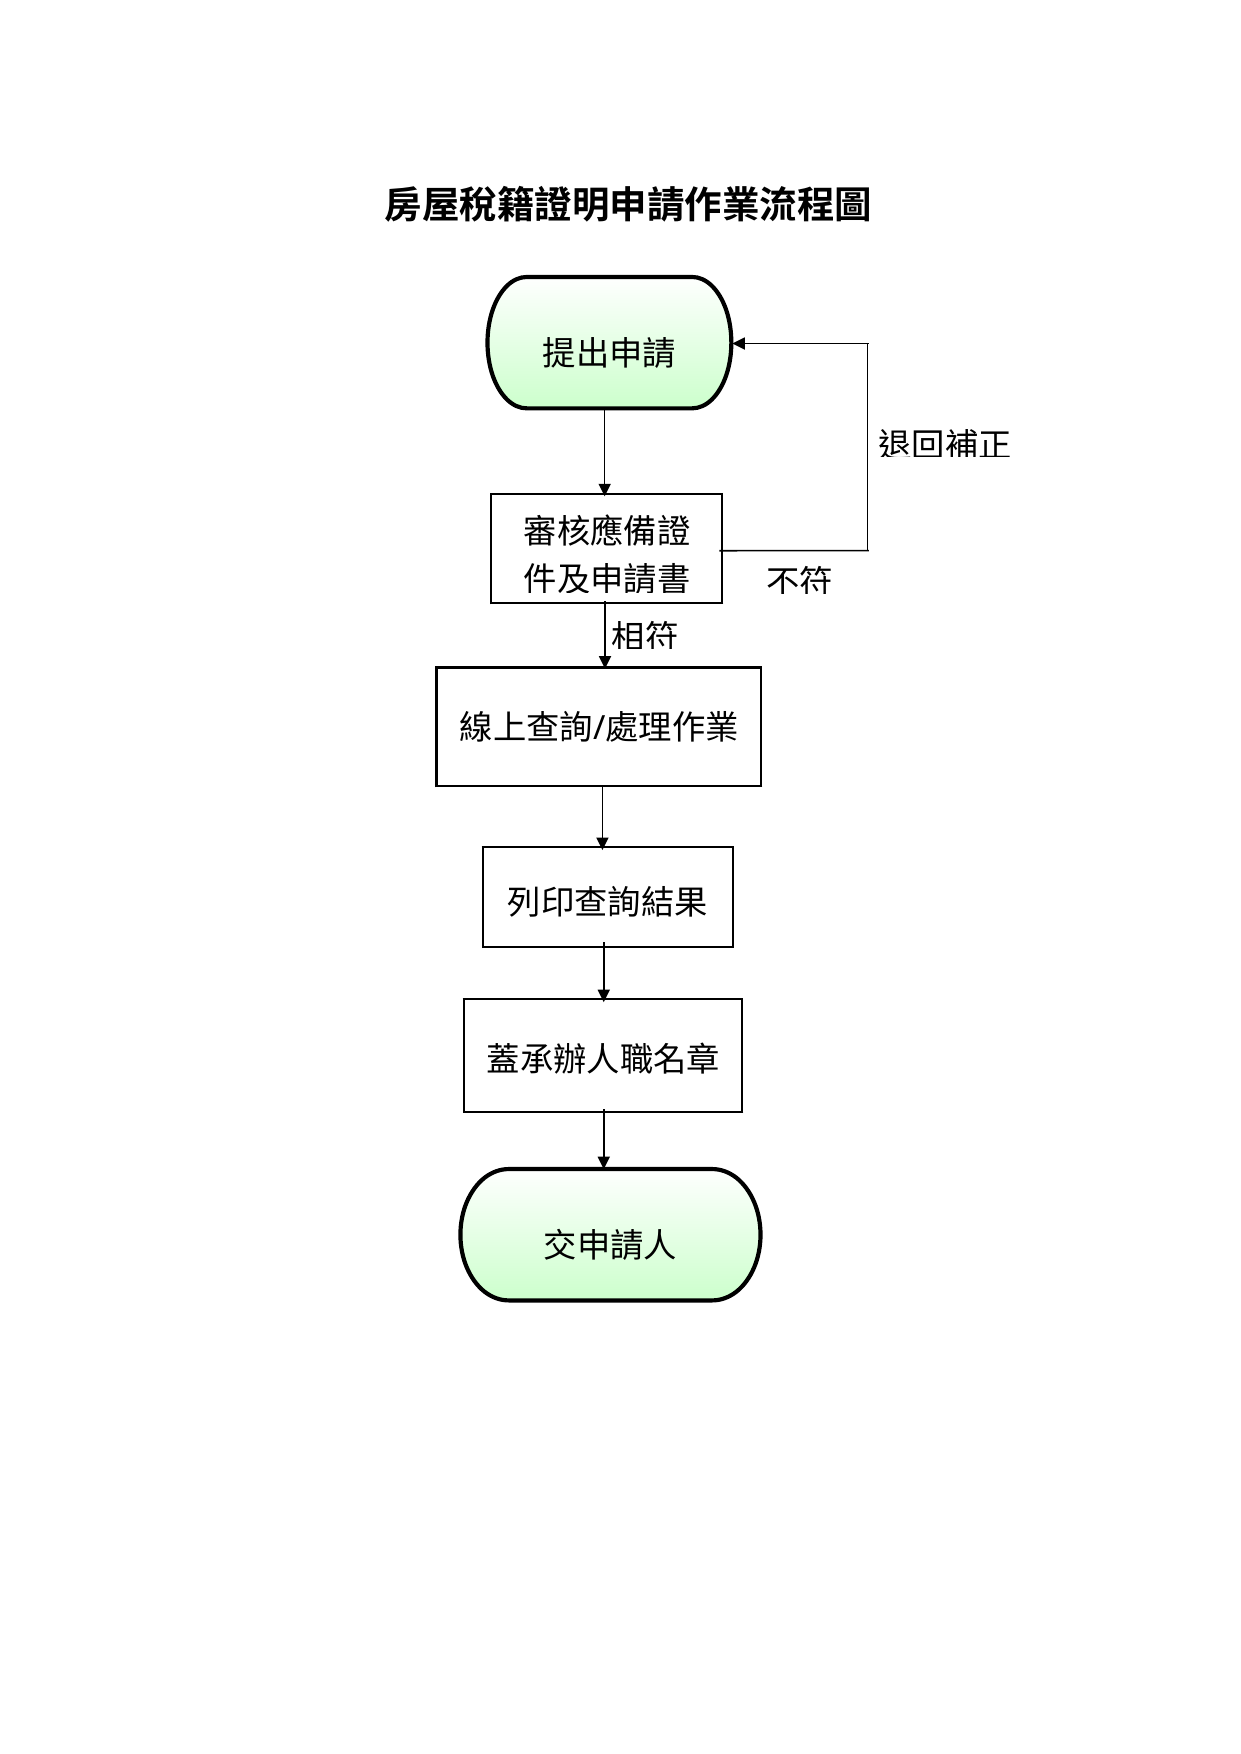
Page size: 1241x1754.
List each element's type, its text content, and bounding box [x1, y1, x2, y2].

text 不符 [766, 556, 834, 594]
text 房屋稅籍證明申請作業流程圖 [131, 164, 1125, 239]
text 列印查詢結果 [501, 876, 714, 924]
text 相符 [612, 611, 679, 649]
text 線上查詢/處理作業 [454, 701, 743, 749]
text 蓋承辦人職名章 [482, 1033, 724, 1081]
text 審核應備證件及申請書 [509, 504, 704, 593]
text 退回補正 [878, 418, 1021, 457]
